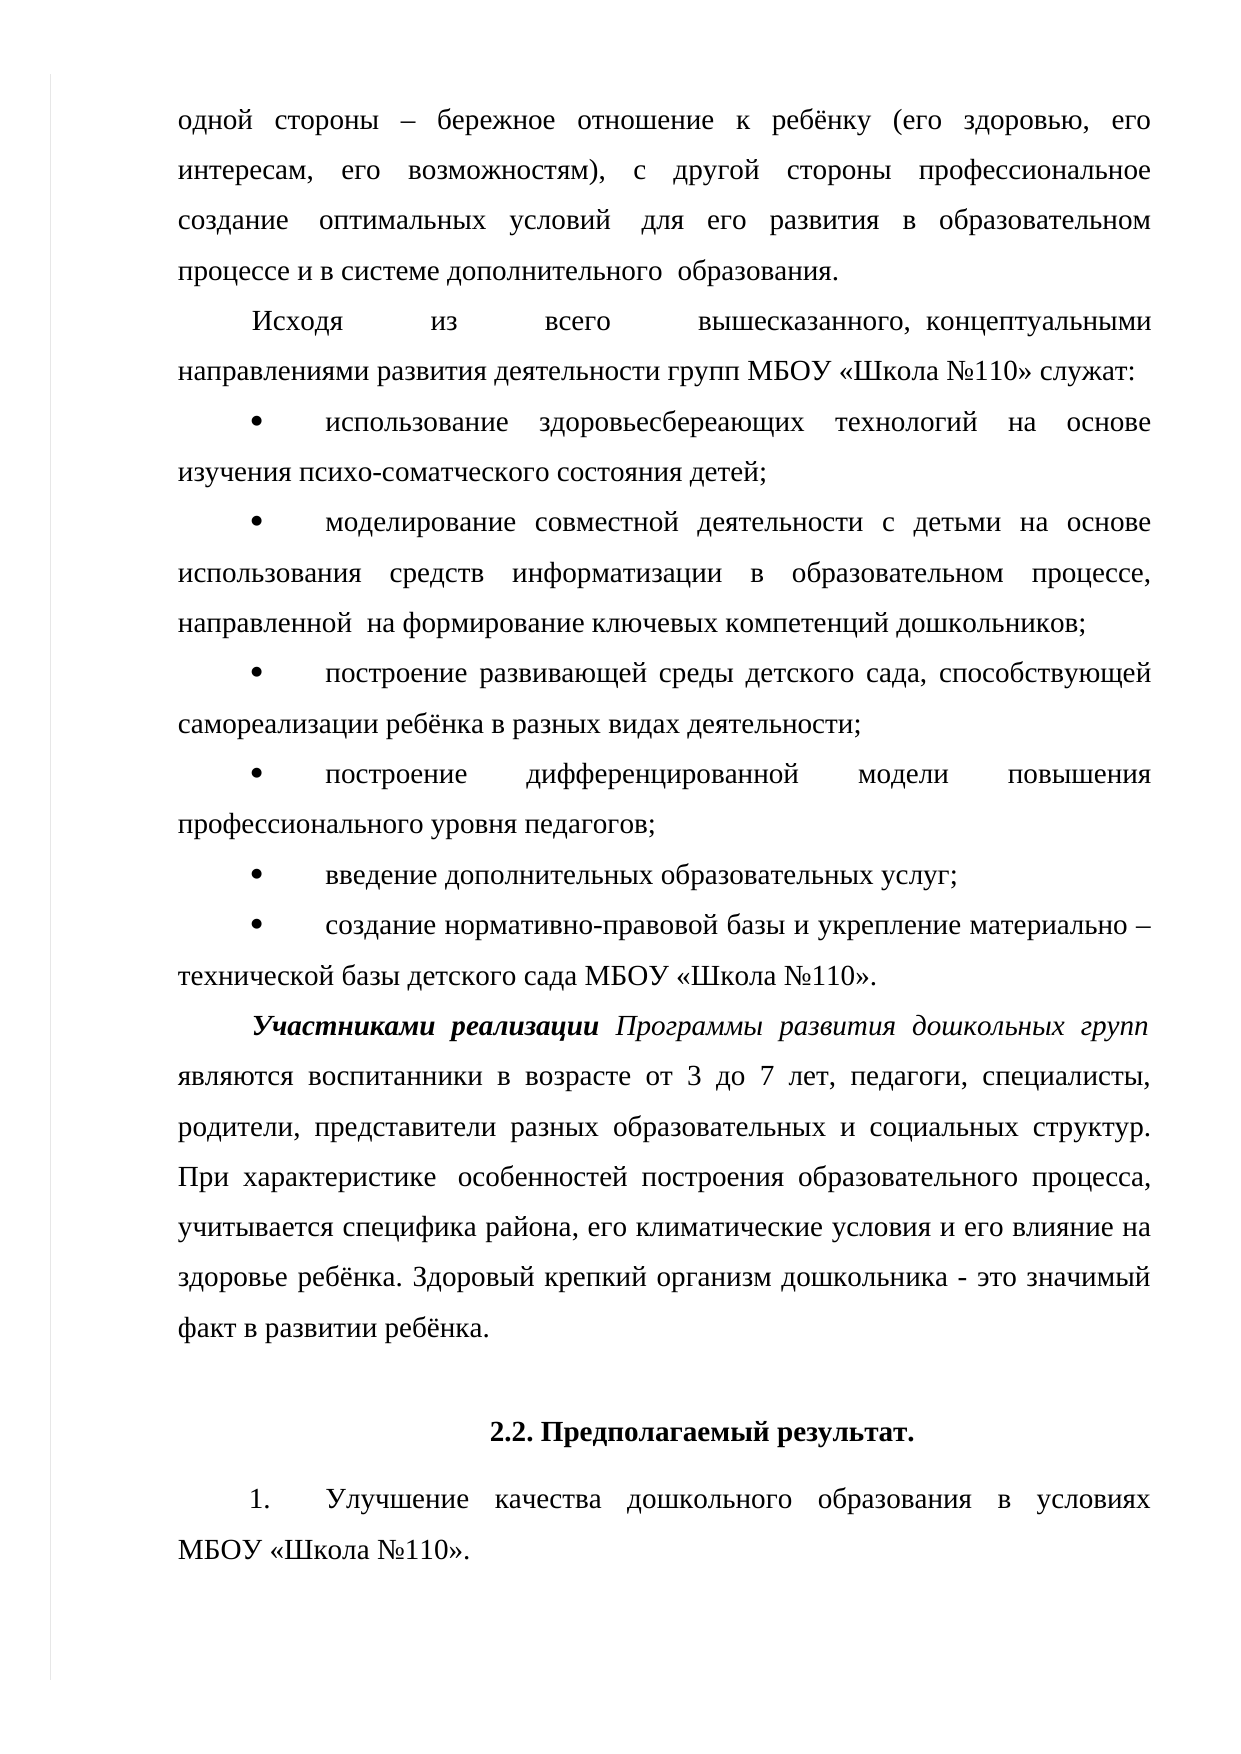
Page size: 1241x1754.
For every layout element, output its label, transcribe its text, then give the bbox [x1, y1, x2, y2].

list Улучшение качества дошкольного образования в условиях МБОУ «Школа №110». [178, 1482, 1152, 1566]
list введение дополнительных образовательных услуг; [178, 857, 1152, 891]
list использование здоровьесбереающих технологий на основе изучения психо-соматческого состояния детей; [178, 404, 1152, 488]
text Участниками реализации Программы развития дошкольных групп являются воспитанники в возрасте от 3 до 7 лет, педагоги, специалисты, родители, представители разных образовательных и социальных структур. При характеристике особенностей построения образовательного процесса, учитывается специфика района, его климатические условия и его влияние на здоровье ребёнка. Здоровый крепкий организм дошкольника - это значимый факт в развитии ребёнка. [178, 1008, 1152, 1343]
list моделирование совместной деятельности с детьми на основе использования средств информатизации в образовательном процессе, направленной на формирование ключевых компетенций дошкольников; [178, 504, 1152, 639]
list построение развивающей среды детского сада, способствующей самореализации ребёнка в разных видах деятельности; [178, 655, 1152, 739]
text 2.2. Предполагаемый результат. [253, 1414, 1152, 1448]
list создание нормативно-правовой базы и укрепление материально – технической базы детского сада МБОУ «Школа №110». [178, 907, 1152, 991]
text Исходя из всего вышесказанного, концептуальными направлениями развития деятельности групп МБОУ «Школа №110» служат: [178, 303, 1152, 387]
list построение дифференцированной модели повышения профессионального уровня педагогов; [178, 756, 1152, 840]
text одной стороны – бережное отношение к ребёнку (его здоровью, его интересам, его возможностям), с другой стороны профессиональное создание оптимальных условий для его развития в образовательном процессе и в системе дополнительного образования. [178, 102, 1152, 286]
